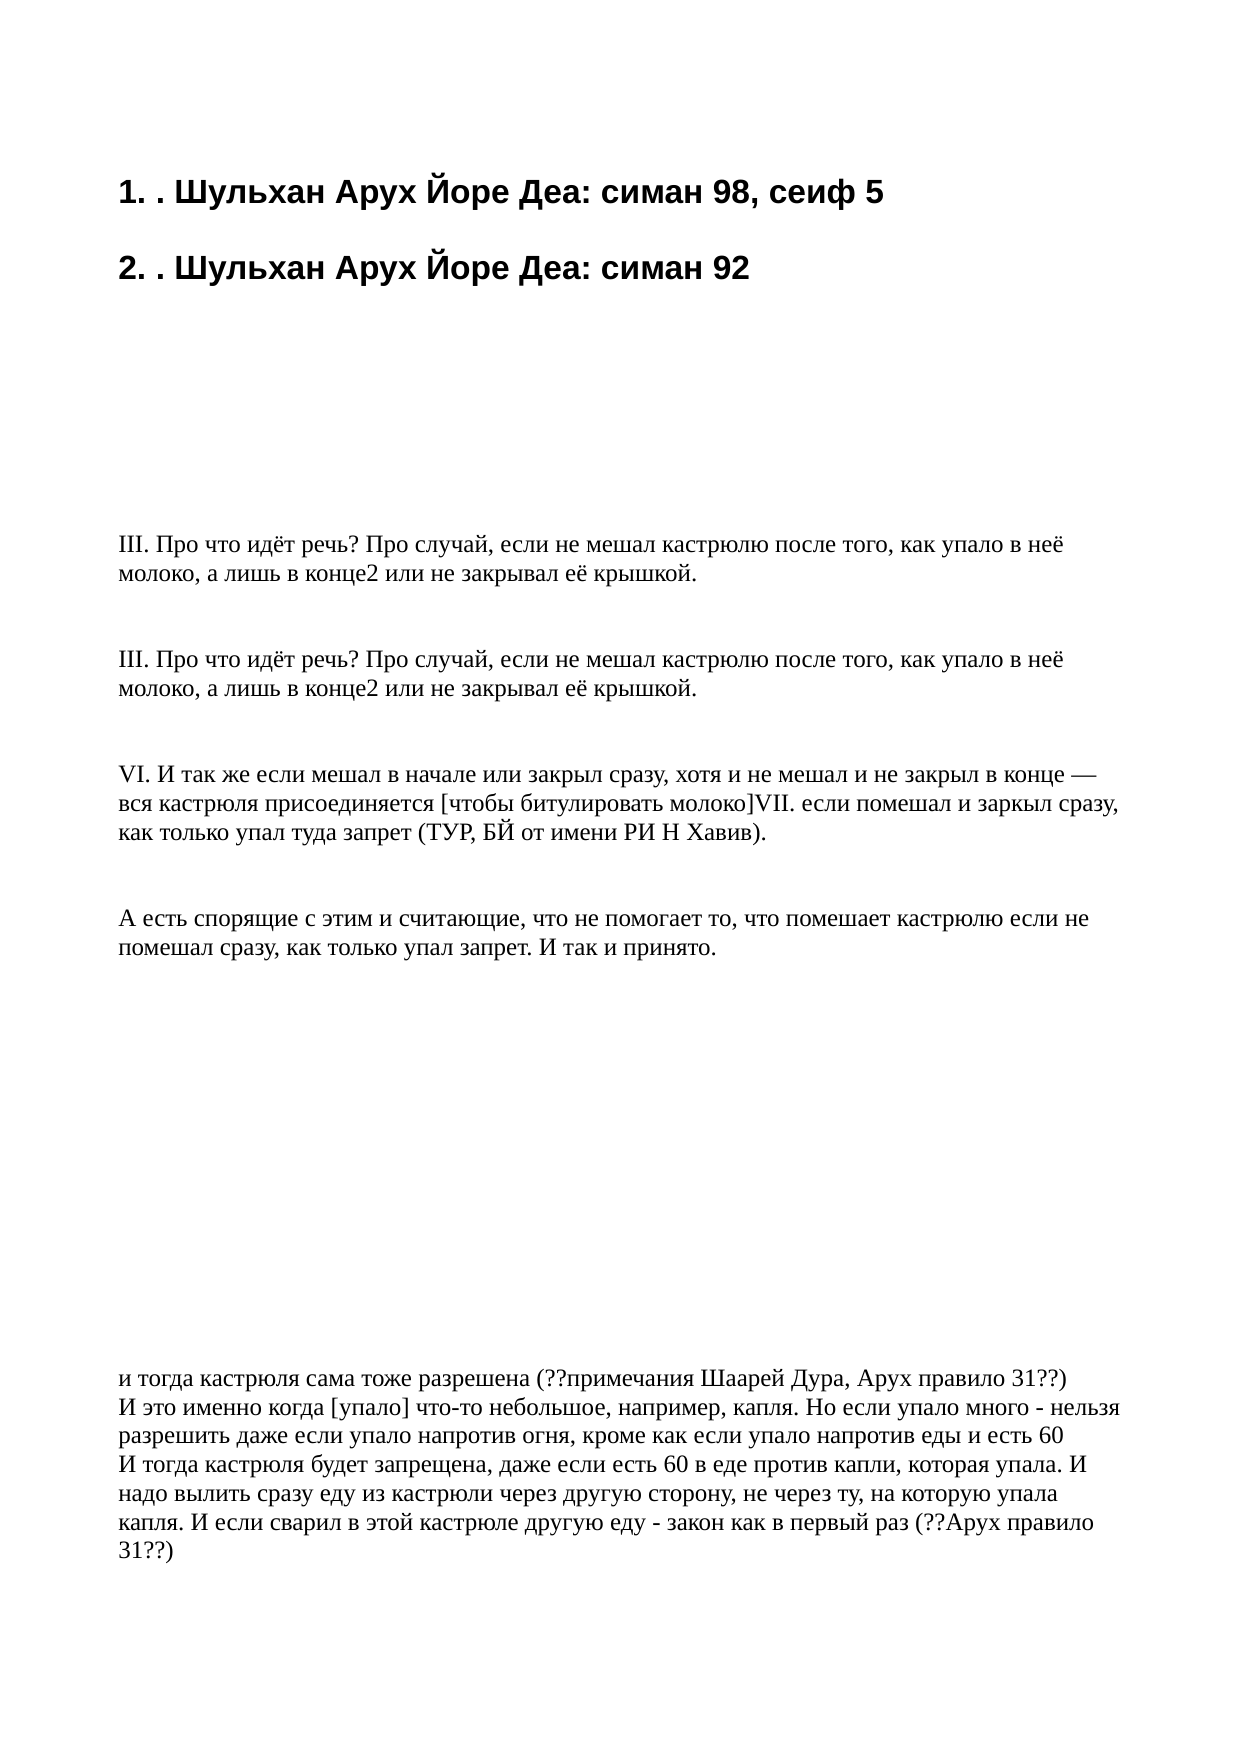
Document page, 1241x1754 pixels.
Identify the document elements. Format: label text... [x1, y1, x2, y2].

text III. Про что идёт речь? Про случай, если не мешал кастрюлю после того, как упало в неё молоко, а лишь в конце2 или не закрывал её крышкой. III. Про что идёт речь? Про случай, если не мешал кастрюлю после того, как упало в неё молоко, а лишь в конце2 или не закрывал её крышкой. [118, 348, 1122, 636]
text И это именно когда [упало] что-то небольшое, например, капля. Но если упало много - нельзя разрешить даже если упало напротив огня, кроме как если упало напротив еды и есть 60 [118, 1297, 1122, 1354]
text А есть спорящие с этим и считающие, что не помогает то, что помешает кастрюлю если не помешал сразу, как только упал запрет. И так и принято. [118, 808, 1122, 866]
text И так принято.И так принято. И так принято.И так принято. И так принято.И так принято. И так принято.И так принято. И так принято.И так принято. И так принято.И так принято. И так принято.И так принято. И так принято.И так принято. [118, 1527, 1122, 1613]
subtitle . Шульхан Арух Йоре Деа: симан 92 [118, 176, 1122, 204]
text и тогда кастрюля сама тоже разрешена (??примечания Шаарей Дура, Арух правило 31??) [118, 1268, 1122, 1297]
text И тогда кастрюля будет запрещена, даже если есть 60 в еде против капли, которая упала. И надо вылить сразу еду из кастрюли через другую сторону, не через ту, на которую упала капля. И если сварил в этой кастрюле другую еду - закон как в первый раз (??Арух правило 31??) [118, 1354, 1122, 1469]
text VI. И так же если мешал в начале или закрыл сразу, хотя и не мешал и не закрыл в конце — вся кастрюля присоединяется [чтобы битулировать молоко]VII. если помешал и заркыл сразу, как только упал туда запрет (ТУР, БЙ от имени РИ Н Хавив). [118, 636, 1122, 751]
subtitle . Шульхан Арух Йоре Деа: симан 98, сеиф 5 [118, 147, 1122, 176]
